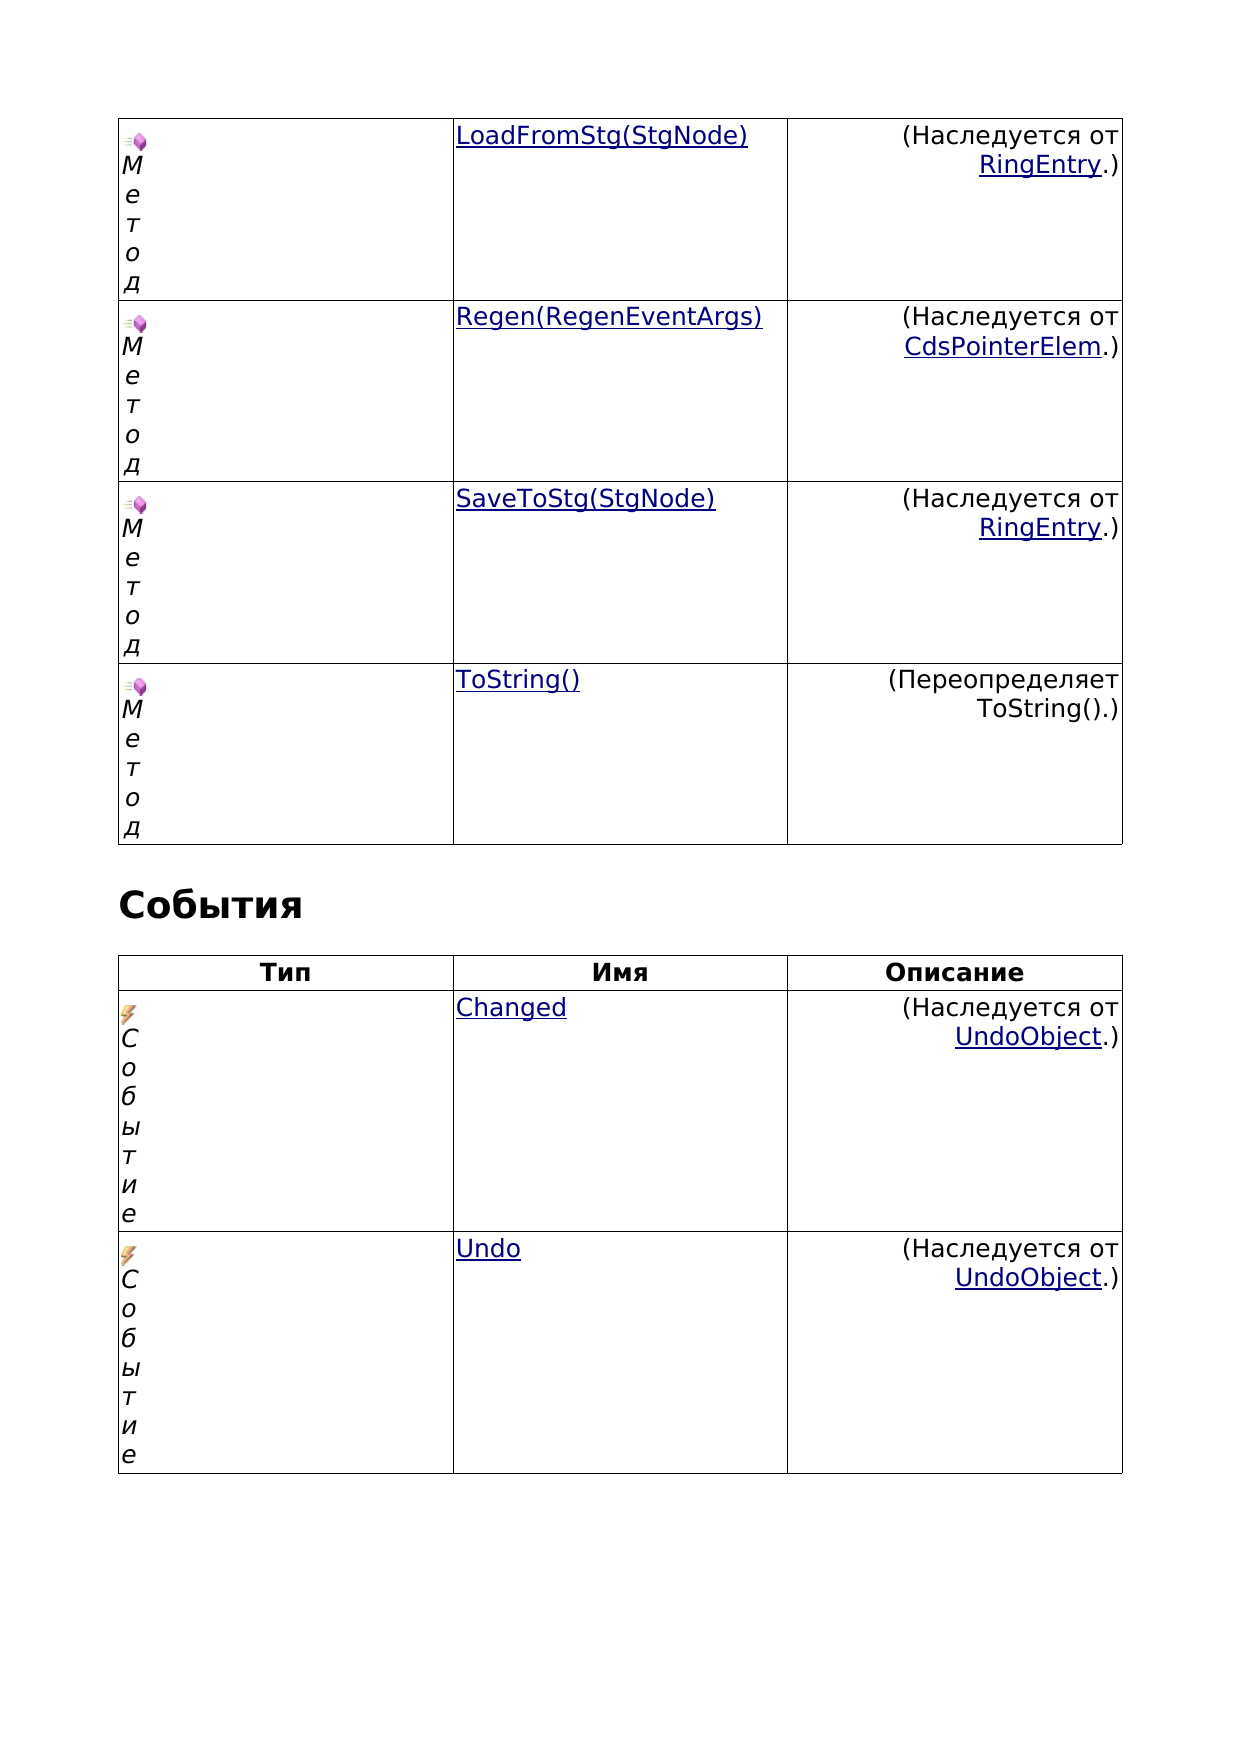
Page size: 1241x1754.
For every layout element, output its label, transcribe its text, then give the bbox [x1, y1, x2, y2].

picture [121, 315, 147, 333]
table_header Имя [454, 956, 787, 990]
table_cell (Наследуется от UndoObject.) [788, 1232, 1122, 1473]
table_cell (Наследуется от UndoObject.) [788, 991, 1122, 1231]
table_cell [119, 301, 453, 481]
table_cell Changed [454, 991, 787, 1231]
table_cell Undo [454, 1232, 787, 1473]
table_cell (Наследуется от RingEntry.) [788, 482, 1122, 662]
table_cell (Наследуется от RingEntry.) [788, 119, 1122, 299]
table_cell [119, 119, 453, 299]
table_cell [119, 1232, 453, 1473]
table_header Тип [119, 956, 453, 990]
subtitle События [118, 884, 1122, 927]
table_cell ToString() [454, 664, 787, 844]
picture [121, 1246, 137, 1266]
table_cell LoadFromStg(StgNode) [454, 119, 787, 299]
table_cell SaveToStg(StgNode) [454, 482, 787, 662]
table_cell [119, 991, 453, 1231]
table_header Описание [788, 956, 1122, 990]
table_cell (Наследуется от CdsPointerElem.) [788, 301, 1122, 481]
picture [121, 133, 147, 151]
table_cell [119, 664, 453, 844]
table_cell Regen(RegenEventArgs) [454, 301, 787, 481]
picture [121, 1005, 137, 1025]
table_cell [119, 482, 453, 662]
picture [121, 496, 147, 514]
picture [121, 678, 147, 696]
table_cell (Переопределяет ToString().) [788, 664, 1122, 844]
